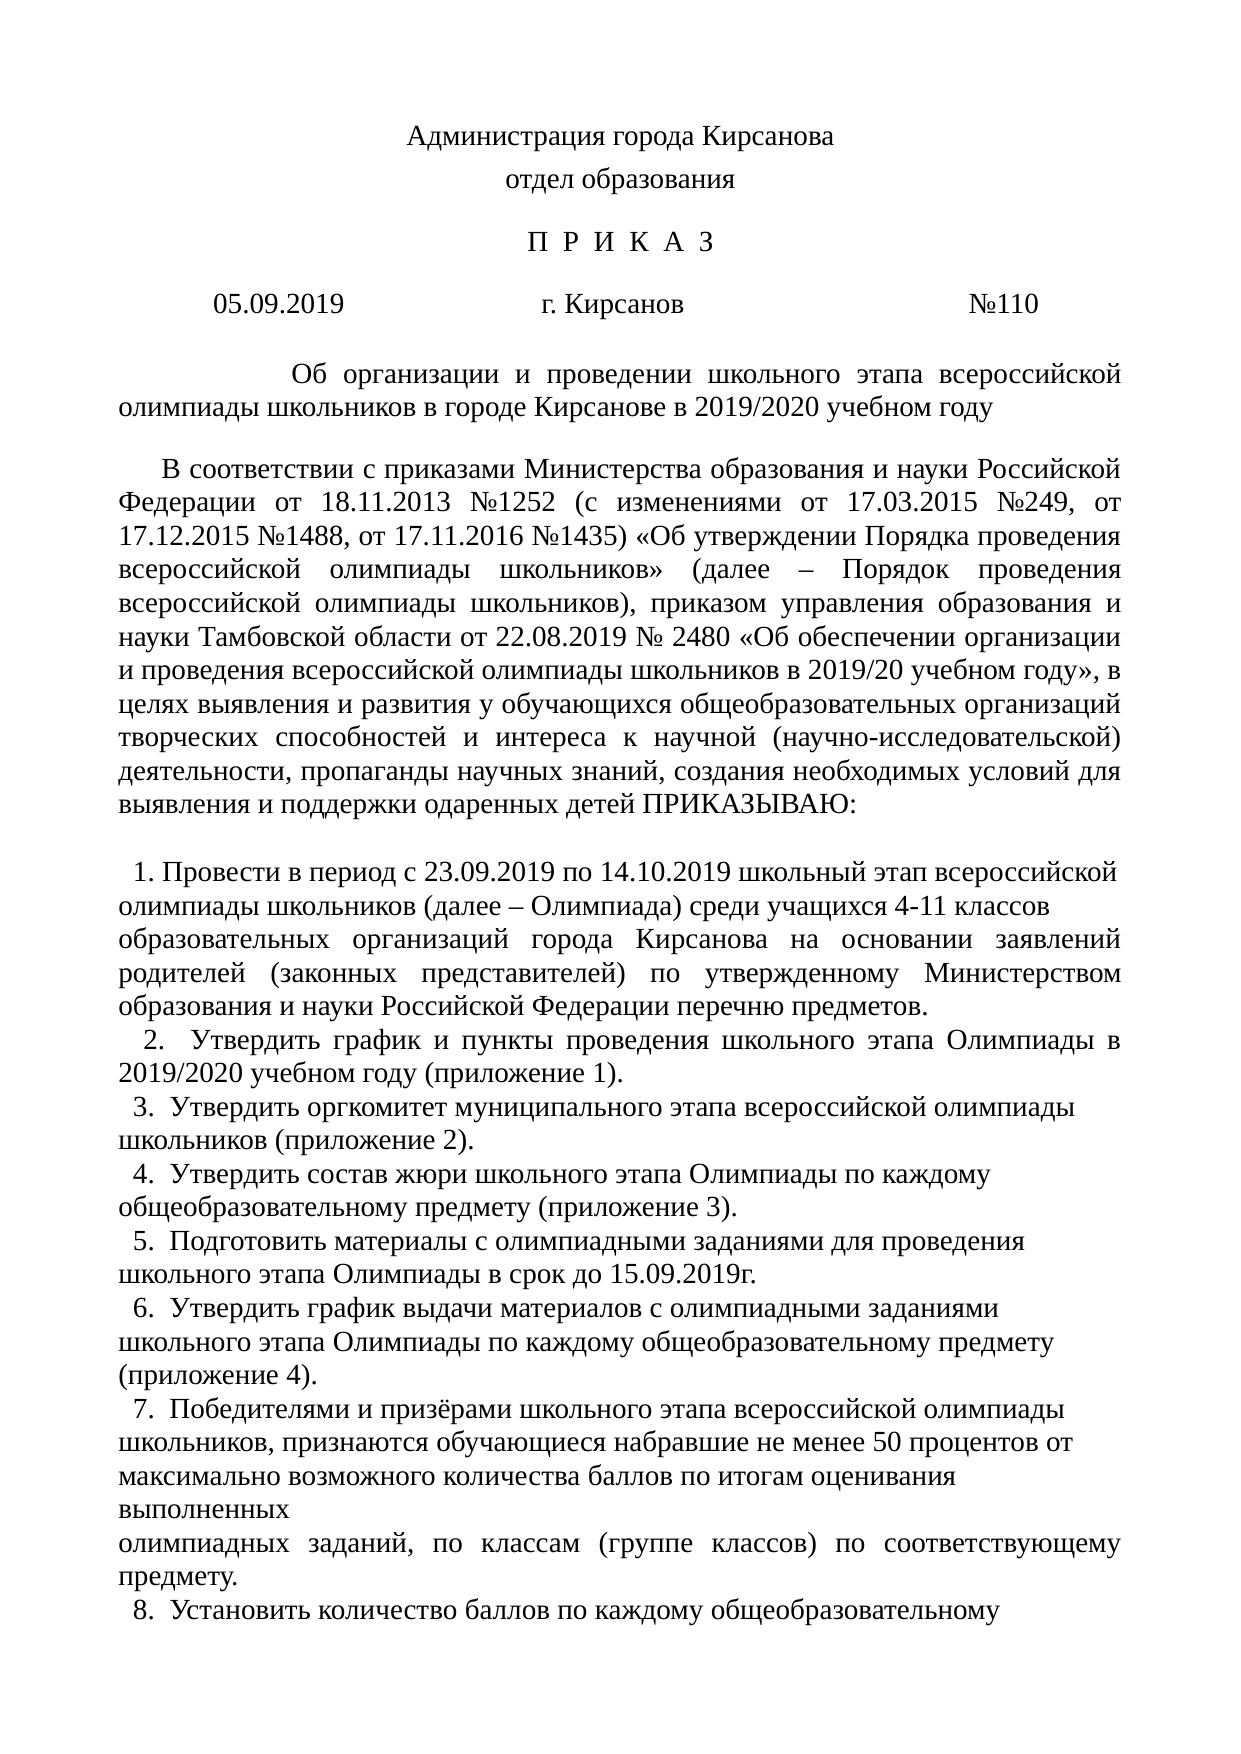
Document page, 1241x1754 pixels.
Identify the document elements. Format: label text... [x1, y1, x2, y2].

text 1. Провести в период с 23.09.2019 по 14.10.2019 школьный этап всероссийской [118, 854, 1134, 888]
text Администрация города Кирсанова [118, 118, 1122, 152]
text школьного этапа Олимпиады по каждому общеобразовательному предмету [118, 1324, 1122, 1357]
text олимпиады школьников (далее – Олимпиада) среди учащихся 4-11 классов [118, 888, 1122, 921]
text общеобразовательному предмету (приложение 3). [118, 1189, 1122, 1223]
text (приложение 4). [118, 1357, 1122, 1391]
text максимально возможного количества баллов по итогам оценивания выполненных [118, 1458, 1122, 1525]
text школьного этапа Олимпиады в срок до 15.09.2019г. [118, 1257, 1122, 1290]
text 4. Утвердить состав жюри школьного этапа Олимпиады по каждому [118, 1156, 1122, 1189]
text 7. Победителями и призёрами школьного этапа всероссийской олимпиады [118, 1391, 1122, 1424]
text олимпиадных заданий, по классам (группе классов) по соответствующему предмету. [118, 1525, 1122, 1592]
text 3. Утвердить оргкомитет муниципального этапа всероссийской олимпиады [118, 1089, 1122, 1122]
text образовательных организаций города Кирсанова на основании заявлений родителей (законных представителей) по утвержденному Министерством образования и науки Российской Федерации перечню предметов. [118, 921, 1122, 1022]
text 2. Утвердить график и пункты проведения школьного этапа Олимпиады в 2019/2020 учебном году (приложение 1). [118, 1022, 1122, 1089]
text П Р И К А З [118, 224, 1122, 257]
text 05.09.2019 г. Кирсанов №110 [118, 286, 1122, 319]
text отдел образования [118, 162, 1122, 195]
text 5. Подготовить материалы с олимпиадными заданиями для проведения [118, 1223, 1122, 1257]
text 6. Утвердить график выдачи материалов с олимпиадными заданиями [118, 1290, 1122, 1324]
text Об организации и проведении школьного этапа всероссийской олимпиады школьников в городе Кирсанове в 2019/2020 учебном году [118, 356, 1122, 423]
text школьников (приложение 2). [118, 1122, 1122, 1156]
text школьников, признаются обучающиеся набравшие не менее 50 процентов от [118, 1424, 1122, 1458]
text 8. Установить количество баллов по каждому общеобразовательному [118, 1592, 1122, 1626]
text В соответствии с приказами Министерства образования и науки Российской Федерации от 18.11.2013 №1252 (с изменениями от 17.03.2015 №249, от 17.12.2015 №1488, от 17.11.2016 №1435) «Об утверждении Порядка проведения всероссийской олимпиады школьников» (далее – Порядок проведения всероссийской олимпиады школьников), приказом управления образования и науки Тамбовской области от 22.08.2019 № 2480 «Об обеспечении организации и проведения всероссийской олимпиады школьников в 2019/20 учебном году», в целях выявления и развития у обучающихся общеобразовательных организаций творческих способностей и интереса к научной (научно-исследовательской) деятельности, пропаганды научных знаний, создания необходимых условий для выявления и поддержки одаренных детей ПРИКАЗЫВАЮ: [118, 451, 1122, 820]
